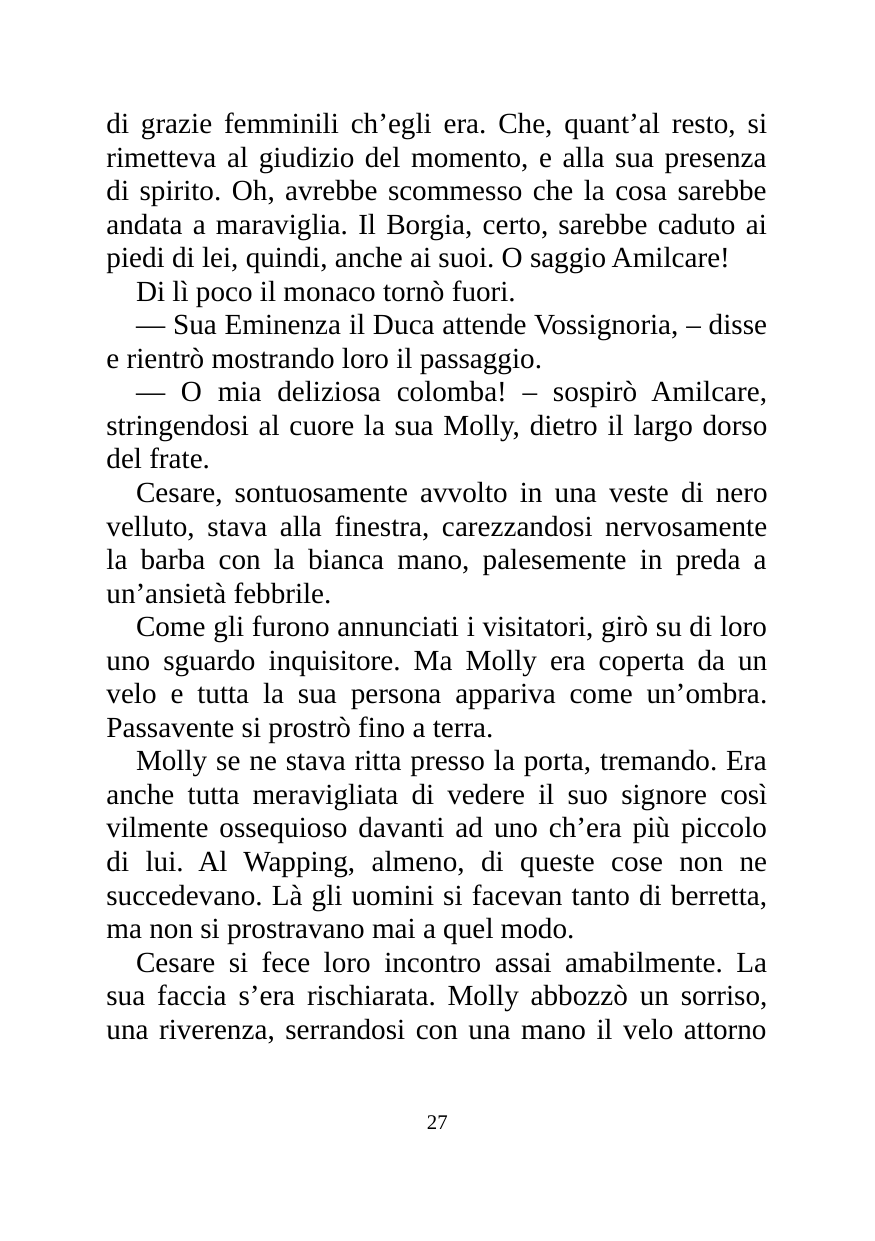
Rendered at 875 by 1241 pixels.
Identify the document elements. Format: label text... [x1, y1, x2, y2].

text Molly se ne stava ritta presso la porta, tremando. Era anche tutta meravigliata di vedere il suo signore così vilmente ossequioso davanti ad uno ch’era più piccolo di lui. Al Wapping, almeno, di queste cose non ne succedevano. Là gli uomini si facevan tanto di berretta, ma non si prostravano mai a quel modo. [106, 743, 768, 945]
text — Sua Eminenza il Duca attende Vossignoria, – disse e rientrò mostrando loro il passaggio. [106, 307, 768, 374]
text di grazie femminili ch’egli era. Che, quant’al resto, si rimetteva al giudizio del momento, e alla sua presenza di spirito. Oh, avrebbe scommesso che la cosa sarebbe andata a maraviglia. Il Borgia, certo, sarebbe caduto ai piedi di lei, quindi, anche ai suoi. O saggio Amilcare! [106, 106, 768, 274]
text Come gli furono annunciati i visitatori, girò su di loro uno sguardo inquisitore. Ma Molly era coperta da un velo e tutta la sua persona appariva come un’ombra. Passavente si prostrò fino a terra. [106, 609, 768, 743]
text Di lì poco il monaco tornò fuori. [106, 274, 768, 307]
text Cesare si fece loro incontro assai amabilmente. La sua faccia s’era rischiarata. Molly abbozzò un sorriso, una riverenza, serrandosi con una mano il velo attorno [106, 945, 768, 1045]
text — O mia deliziosa colomba! – sospirò Amilcare, stringendosi al cuore la sua Molly, dietro il largo dorso del frate. [106, 374, 768, 475]
text Cesare, sontuosamente avvolto in una veste di nero velluto, stava alla finestra, carezzandosi nervosamente la barba con la bianca mano, palesemente in preda a un’ansietà febbrile. [106, 475, 768, 609]
